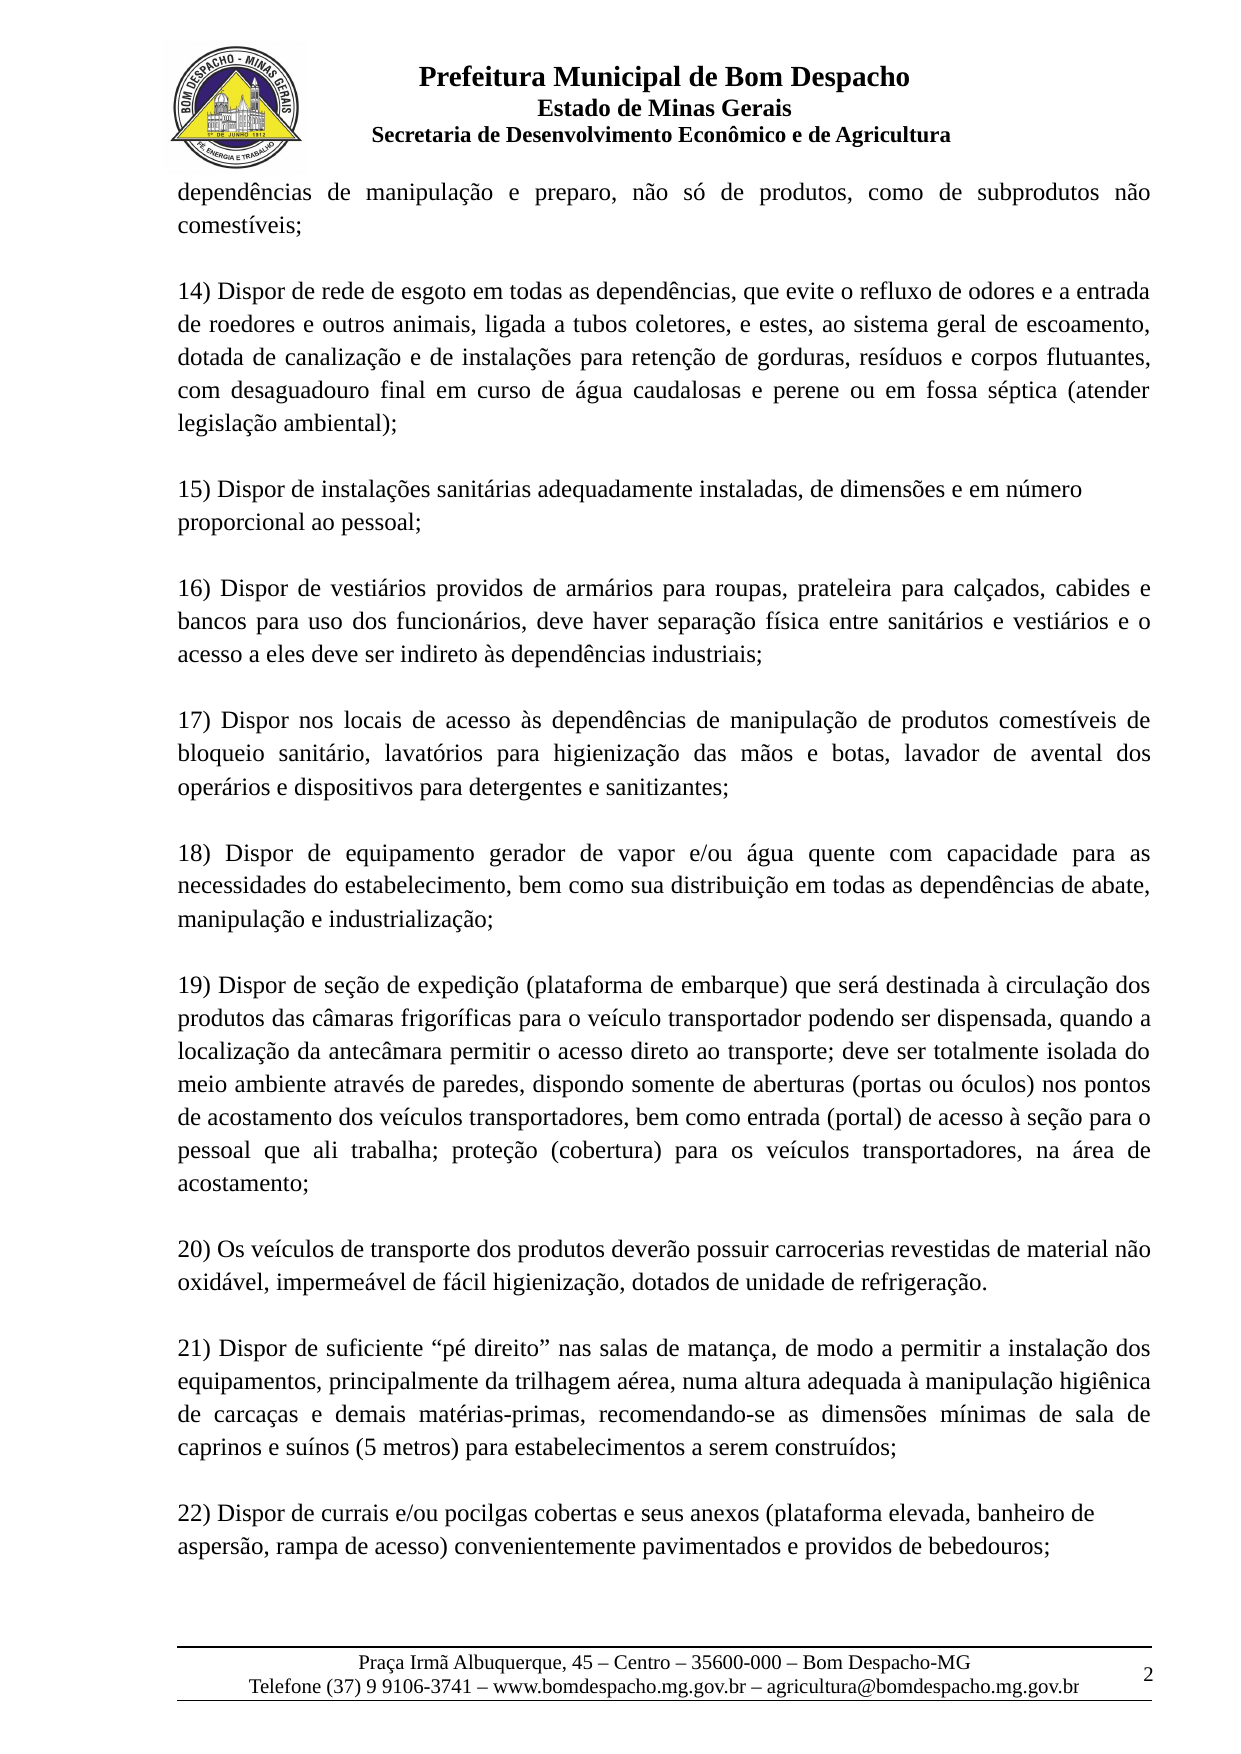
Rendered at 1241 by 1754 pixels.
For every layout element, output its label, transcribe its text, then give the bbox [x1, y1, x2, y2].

text 19) Dispor de seção de expedição (plataforma de embarque) que será destinada à circulação dos produtos das câmaras frigoríficas para o veículo transportador podendo ser dispensada, quando a localização da antecâmara permitir o acesso direto ao transporte; deve ser totalmente isolada do meio ambiente através de paredes, dispondo somente de aberturas (portas ou óculos) nos pontos de acostamento dos veículos transportadores, bem como entrada (portal) de acesso à seção para o pessoal que ali trabalha; proteção (cobertura) para os veículos transportadores, na área de acostamento; [177, 970, 1152, 1197]
text 20) Os veículos de transporte dos produtos deverão possuir carrocerias revestidas de material não oxidável, impermeável de fácil higienização, dotados de unidade de refrigeração. [177, 1234, 1152, 1296]
text aspersão, rampa de acesso) convenientemente pavimentados e providos de bebedouros; [177, 1531, 1152, 1560]
text proporcional ao pessoal; [177, 507, 1152, 536]
text 21) Dispor de suficiente “pé direito” nas salas de matança, de modo a permitir a instalação dos equipamentos, principalmente da trilhagem aérea, numa altura adequada à manipulação higiênica de carcaças e demais matérias-primas, recomendando-se as dimensões mínimas de sala de caprinos e suínos (5 metros) para estabelecimentos a serem construídos; [177, 1333, 1152, 1461]
text 18) Dispor de equipamento gerador de vapor e/ou água quente com capacidade para as necessidades do estabelecimento, bem como sua distribuição em todas as dependências de abate, manipulação e industrialização; [177, 838, 1152, 932]
text 17) Dispor nos locais de acesso às dependências de manipulação de produtos comestíveis de bloqueio sanitário, lavatórios para higienização das mãos e botas, lavador de avental dos operários e dispositivos para detergentes e sanitizantes; [177, 706, 1152, 800]
text 14) Dispor de rede de esgoto em todas as dependências, que evite o refluxo de odores e a entrada de roedores e outros animais, ligada a tubos coletores, e estes, ao sistema geral de escoamento, dotada de canalização e de instalações para retenção de gorduras, resíduos e corpos flutuantes, com desaguadouro final em curso de água caudalosas e perene ou em fossa séptica (atender legislação ambiental); [177, 276, 1152, 437]
text 16) Dispor de vestiários providos de armários para roupas, prateleira para calçados, cabides e bancos para uso dos funcionários, deve haver separação física entre sanitários e vestiários e o acesso a eles deve ser indireto às dependências industriais; [177, 573, 1152, 668]
text 15) Dispor de instalações sanitárias adequadamente instaladas, de dimensões e em número [177, 474, 1152, 503]
text 22) Dispor de currais e/ou pocilgas cobertas e seus anexos (plataforma elevada, banheiro de [177, 1498, 1152, 1527]
text dependências de manipulação e preparo, não só de produtos, como de subprodutos não comestíveis; [177, 177, 1152, 239]
picture [162, 39, 308, 174]
